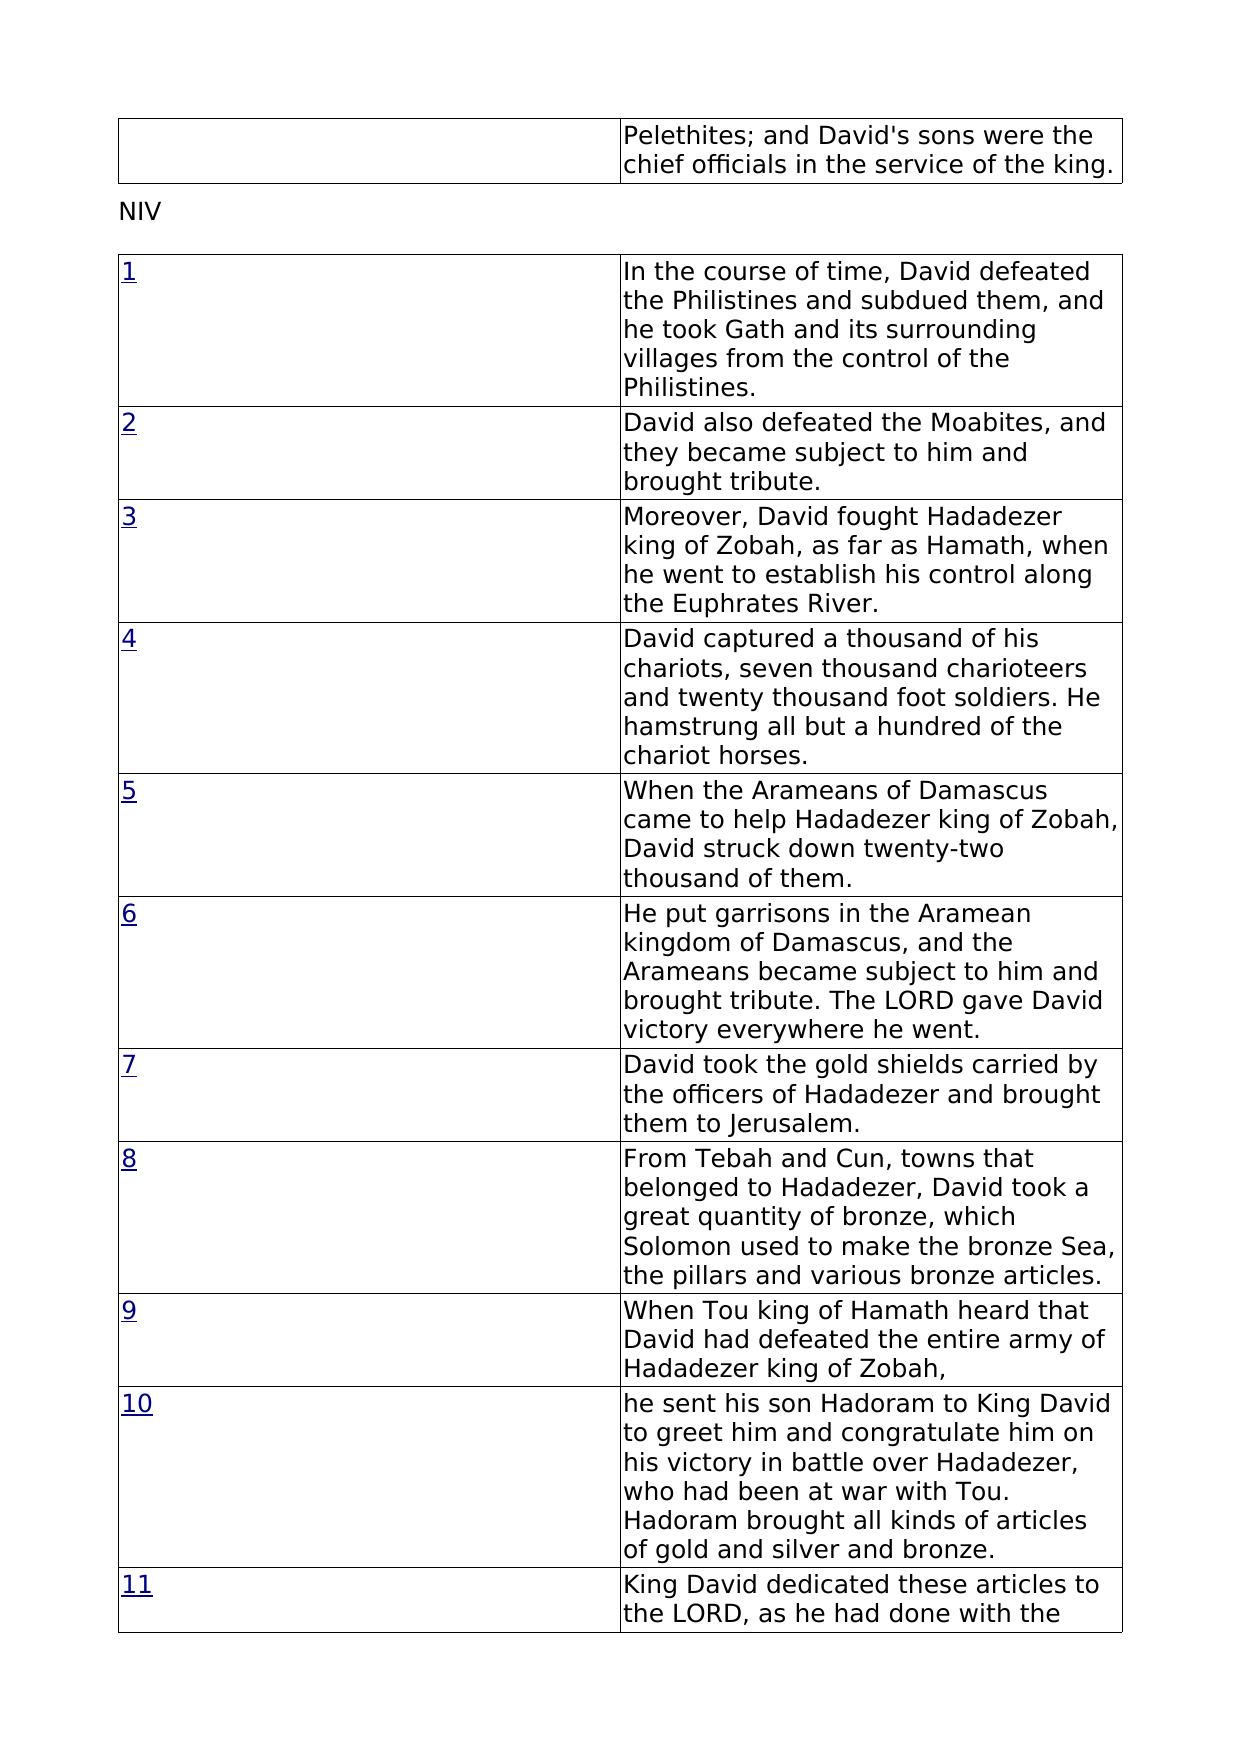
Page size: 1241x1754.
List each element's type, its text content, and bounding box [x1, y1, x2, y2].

table_cell 3 [119, 500, 620, 622]
table_cell From Tebah and Cun, towns that belonged to Hadadezer, David took a great quantity of bronze, which Solomon used to make the bronze Sea, the pillars and various bronze articles. [621, 1142, 1122, 1293]
table_cell 5 [119, 774, 620, 896]
table_cell He put garrisons in the Aramean kingdom of Damascus, and the Arameans became subject to him and brought tribute. The LORD gave David victory everywhere he went. [621, 897, 1122, 1048]
table_cell King David dedicated these articles to the LORD, as he had done with the [621, 1568, 1122, 1632]
text NIV [118, 197, 1122, 226]
table_cell David captured a thousand of his chariots, seven thousand charioteers and twenty thousand foot soldiers. He hamstrung all but a hundred of the chariot horses. [621, 623, 1122, 773]
table_cell Moreover, David fought Hadadezer king of Zobah, as far as Hamath, when he went to establish his control along the Euphrates River. [621, 500, 1122, 622]
table_cell 10 [119, 1387, 620, 1567]
table_cell 4 [119, 623, 620, 773]
table_cell he sent his son Hadoram to King David to greet him and congratulate him on his victory in battle over Hadadezer, who had been at war with Tou. Hadoram brought all kinds of articles of gold and silver and bronze. [621, 1387, 1122, 1567]
table_cell David also defeated the Moabites, and they became subject to him and brought tribute. [621, 407, 1122, 499]
table_cell 7 [119, 1049, 620, 1141]
table_cell [119, 119, 620, 182]
table_header In the course of time, David defeated the Philistines and subdued them, and he took Gath and its surrounding villages from the control of the Philistines. [621, 255, 1122, 406]
table_cell When Tou king of Hamath heard that David had defeated the entire army of Hadadezer king of Zobah, [621, 1294, 1122, 1386]
table_cell 9 [119, 1294, 620, 1386]
table_cell David took the gold shields carried by the officers of Hadadezer and brought them to Jerusalem. [621, 1049, 1122, 1141]
table_cell When the Arameans of Damascus came to help Hadadezer king of Zobah, David struck down twenty-two thousand of them. [621, 774, 1122, 896]
table_cell 2 [119, 407, 620, 499]
table_cell 11 [119, 1568, 620, 1632]
table_cell Pelethites; and David's sons were the chief officials in the service of the king. [621, 119, 1122, 182]
table_header 1 [119, 255, 620, 406]
table_cell 8 [119, 1142, 620, 1293]
table_cell 6 [119, 897, 620, 1048]
